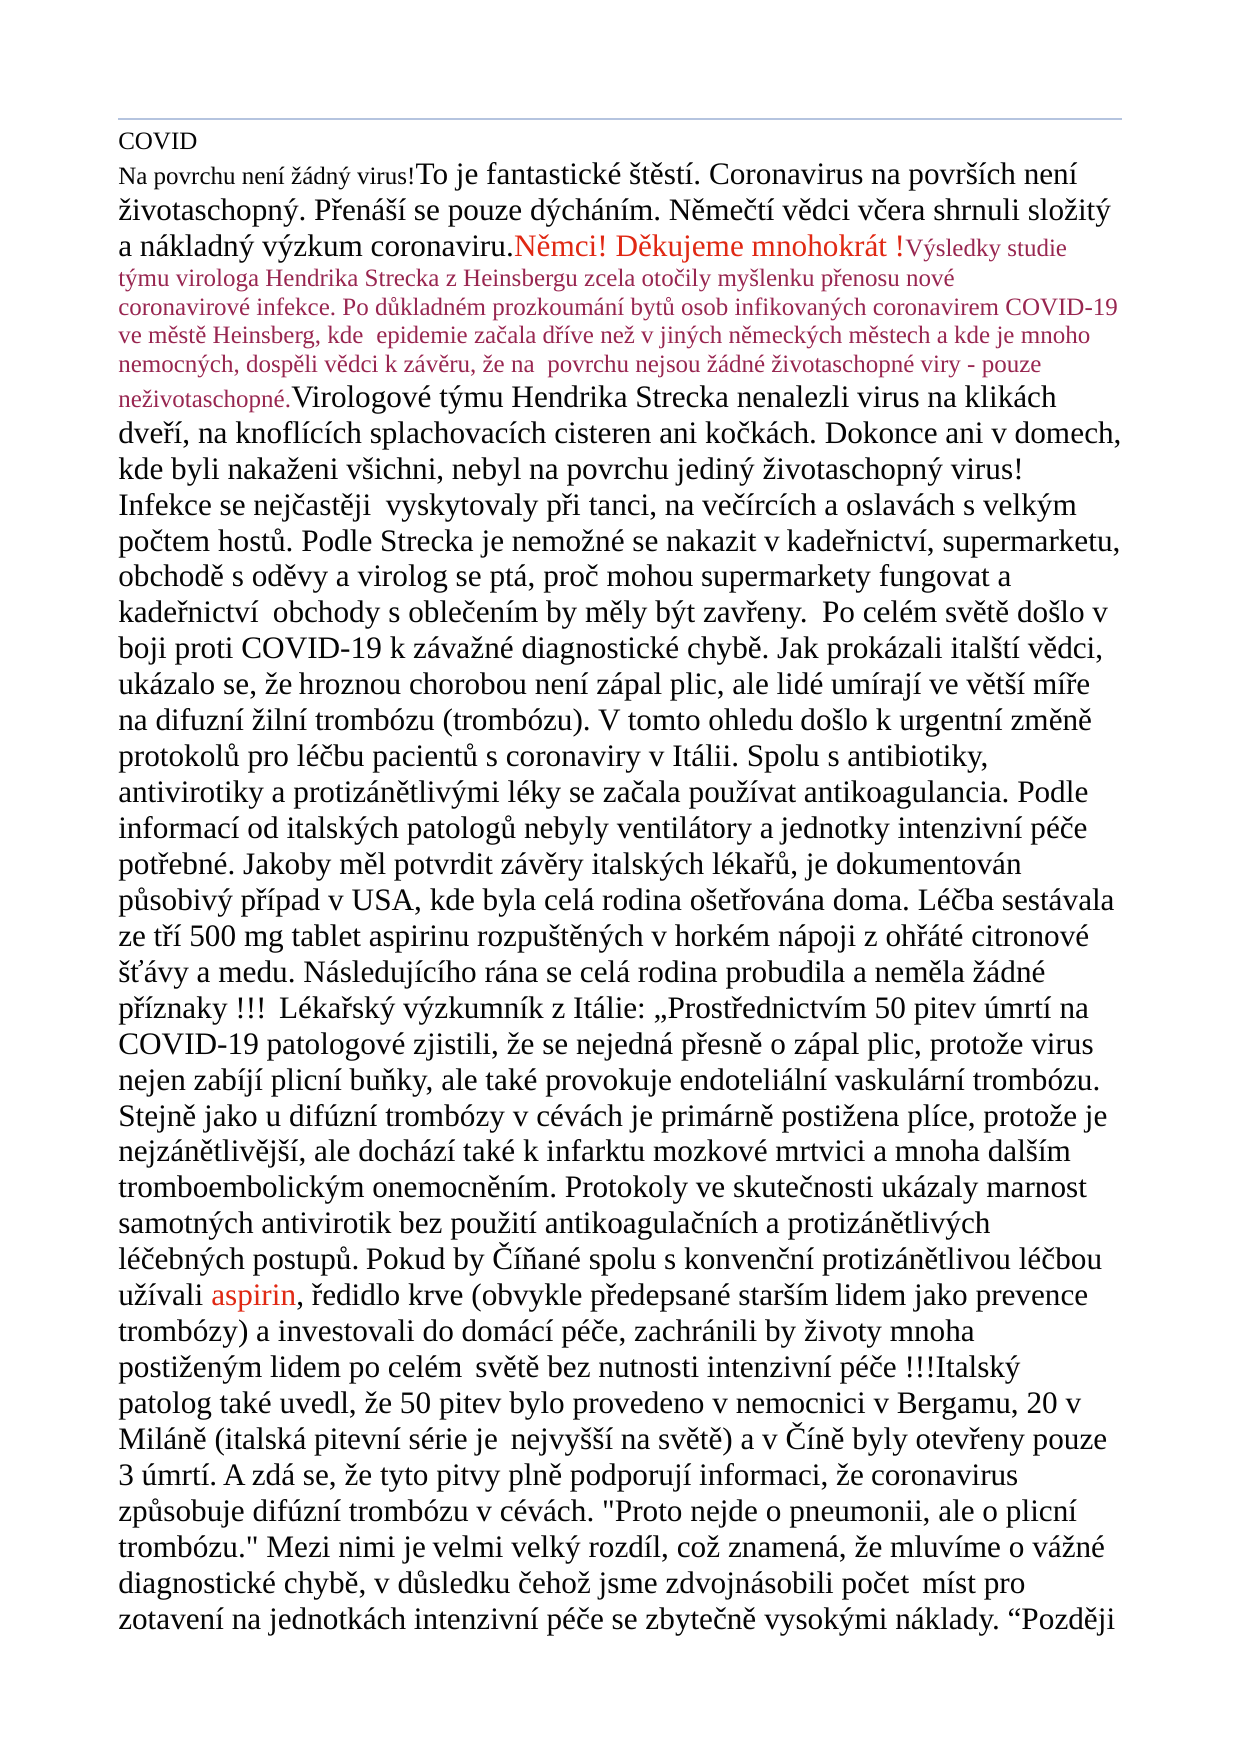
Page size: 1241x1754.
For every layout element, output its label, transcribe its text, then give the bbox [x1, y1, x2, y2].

text Na povrchu není žádný virus!To je fantastické štěstí. Coronavirus na površích není životaschopný. Přenáší se pouze dýcháním. Němečtí vědci včera shrnuli složitý a nákladný výzkum coronaviru.Němci! Děkujeme mnohokrát !Výsledky studie týmu virologa Hendrika Strecka z Heinsbergu zcela otočily myšlenku přenosu nové coronavirové infekce. Po důkladném prozkoumání bytů osob infikovaných coronavirem COVID-19 ve městě Heinsberg, kde epidemie začala dříve než v jiných německých městech a kde je mnoho nemocných, dospěli vědci k závěru, že na povrchu nejsou žádné životaschopné viry - pouze neživotaschopné.Virologové týmu Hendrika Strecka nenalezli virus na klikách dveří, na knoflících splachovacích cisteren ani kočkách. Dokonce ani v domech, kde byli nakaženi všichni, nebyl na povrchu jediný životaschopný virus! Infekce se nejčastěji vyskytovaly při tanci, na večírcích a oslavách s velkým počtem hostů. Podle Strecka je nemožné se nakazit v kadeřnictví, supermarketu, obchodě s oděvy a virolog se ptá, proč mohou supermarkety fungovat a kadeřnictví obchody s oblečením by měly být zavřeny. Po celém světě došlo v boji proti COVID-19 k závažné diagnostické chybě. Jak prokázali italští vědci, ukázalo se, že hroznou chorobou není zápal plic, ale lidé umírají ve větší míře na difuzní žilní trombózu (trombózu). V tomto ohledu došlo k urgentní změně protokolů pro léčbu pacientů s coronaviry v Itálii. Spolu s antibiotiky, antivirotiky a protizánětlivými léky se začala používat antikoagulancia. Podle informací od italských patologů nebyly ventilátory a jednotky intenzivní péče potřebné. Jakoby měl potvrdit závěry italských lékařů, je dokumentován působivý případ v USA, kde byla celá rodina ošetřována doma. Léčba sestávala ze tří 500 mg tablet aspirinu rozpuštěných v horkém nápoji z ohřáté citronové šťávy a medu. Následujícího rána se celá rodina probudila a neměla žádné příznaky !!! Lékařský výzkumník z Itálie: „Prostřednictvím 50 pitev úmrtí na COVID-19 patologové zjistili, že se nejedná přesně o zápal plic, protože virus nejen zabíjí plicní buňky, ale také provokuje endoteliální vaskulární trombózu. Stejně jako u difúzní trombózy v cévách je primárně postižena plíce, protože je nejzánětlivější, ale dochází také k infarktu mozkové mrtvici a mnoha dalším tromboembolickým onemocněním. Protokoly ve skutečnosti ukázaly marnost samotných antivirotik bez použití antikoagulačních a protizánětlivých léčebných postupů. Pokud by Číňané spolu s konvenční protizánětlivou léčbou užívali aspirin, ředidlo krve (obvykle předepsané starším lidem jako prevence trombózy) a investovali do domácí péče, zachránili by životy mnoha postiženým lidem po celém světě bez nutnosti intenzivní péče !!!Italský patolog také uvedl, že 50 pitev bylo provedeno v nemocnici v Bergamu, 20 v Miláně (italská pitevní série je nejvyšší na světě) a v Číně byly otevřeny pouze 3 úmrtí. A zdá se, že tyto pitvy plně podporují informaci, že coronavirus způsobuje difúzní trombózu v cévách. "Proto nejde o pneumonii, ale o plicní trombózu." Mezi nimi je velmi velký rozdíl, což znamená, že mluvíme o vážné diagnostické chybě, v důsledku čehož jsme zdvojnásobili počet míst pro zotavení na jednotkách intenzivní péče se zbytečně vysokými náklady. “Později [118, 155, 1122, 1636]
text COVID [118, 120, 1122, 155]
